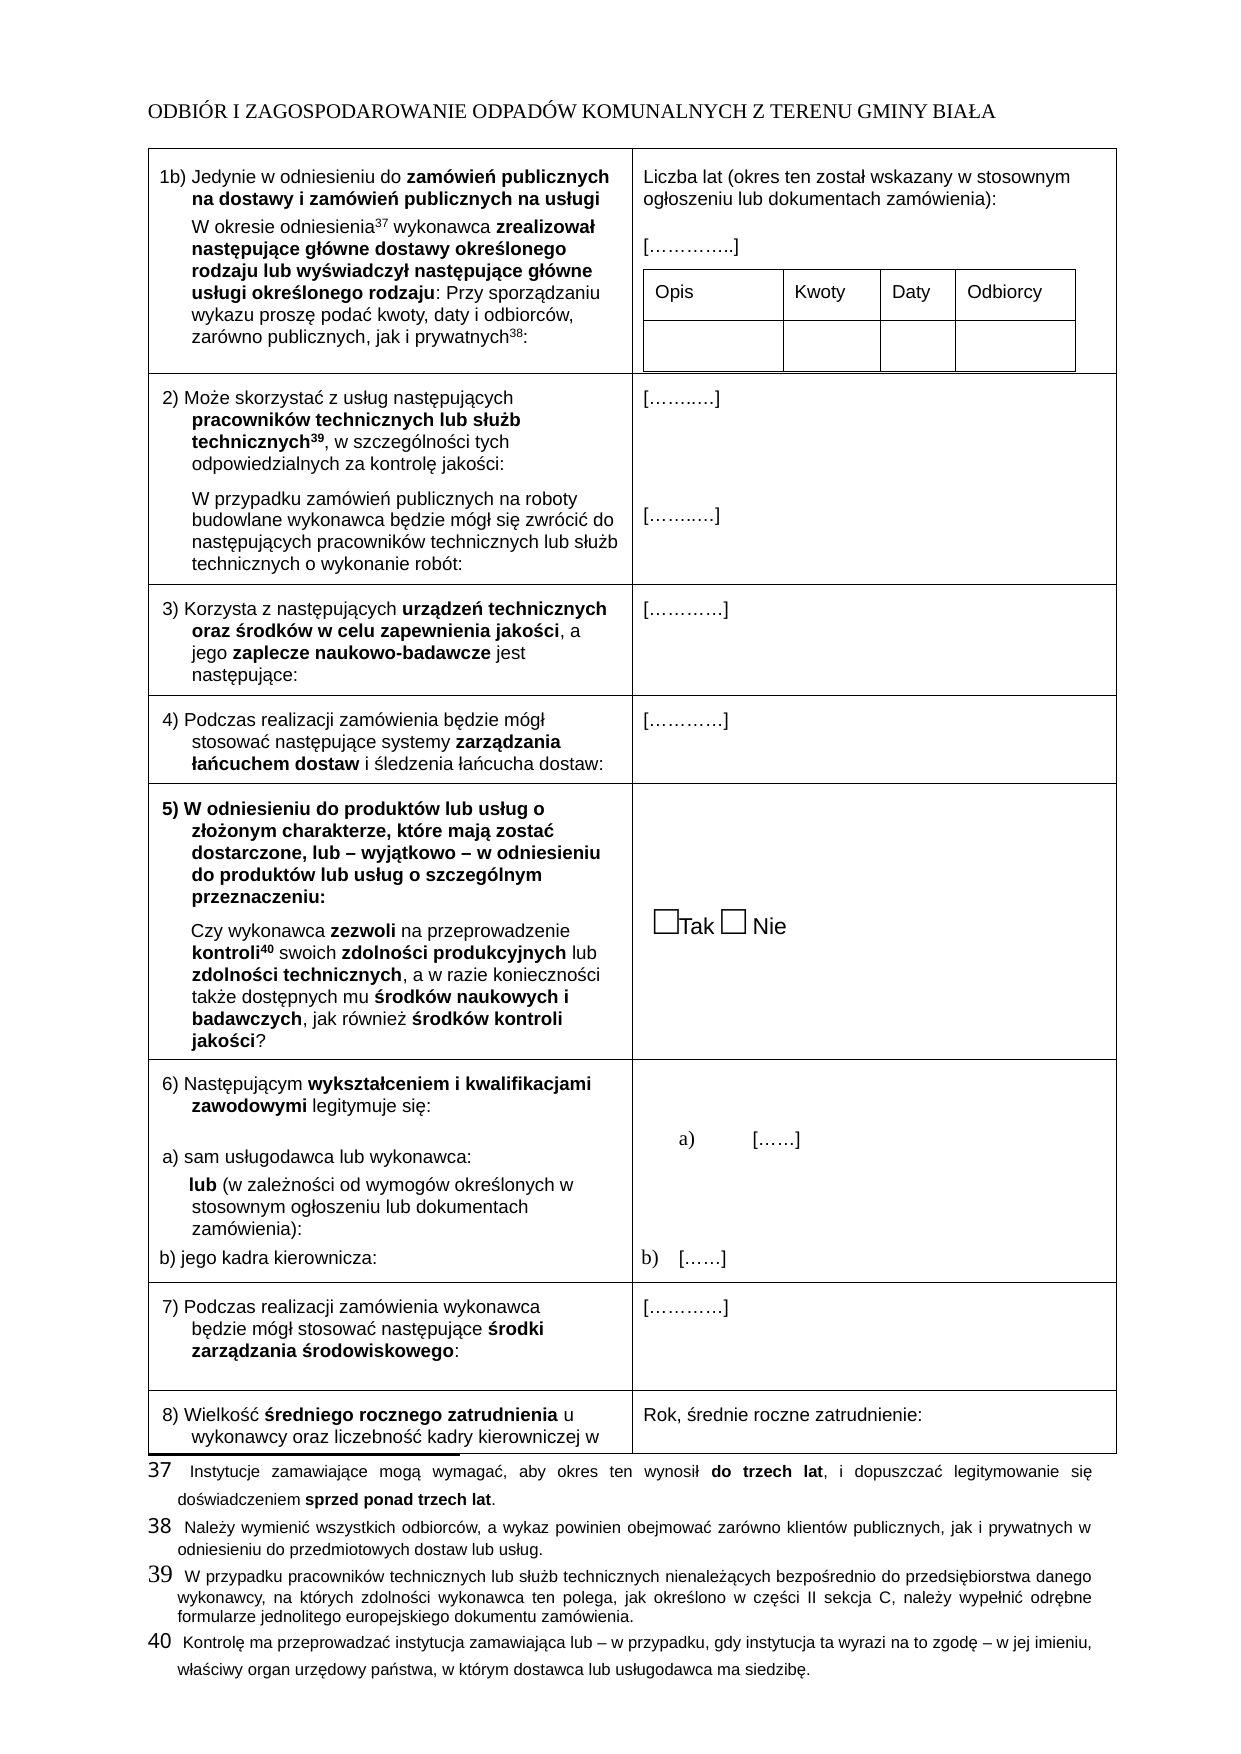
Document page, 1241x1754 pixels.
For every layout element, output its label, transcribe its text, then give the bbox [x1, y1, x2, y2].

table_cell [……] [……] [633, 1060, 1116, 1282]
table_cell [784, 321, 880, 371]
table_cell 1b) Jedynie w odniesieniu do zamówień publicznych na dostawy i zamówień publicznych na usługi W okresie odniesienia wykonawca zrealizował następujące główne dostawy określonego rodzaju lub wyświadczył następujące główne usługi określonego rodzaju: Przy sporządzaniu wykazu proszę podać kwoty, daty i odbiorców, zarówno publicznych, jak i prywatnych: [149, 149, 632, 372]
table_header Odbiorcy [956, 270, 1075, 320]
table_cell [956, 321, 1075, 371]
table_cell Rok, średnie roczne zatrudnienie: [633, 1391, 1116, 1453]
table_cell 2) Może skorzystać z usług następujących pracowników technicznych lub służb technicznych, w szczególności tych odpowiedzialnych za kontrolę jakości: W przypadku zamówień publicznych na roboty budowlane wykonawca będzie mógł się zwrócić do następujących pracowników technicznych lub służb technicznych o wykonanie robót: [149, 374, 632, 584]
table_cell […………] [633, 585, 1116, 694]
table_cell □Tak □ Nie [633, 784, 1116, 1058]
table_cell 5) W odniesieniu do produktów lub usług o złożonym charakterze, które mają zostać dostarczone, lub – wyjątkowo – w odniesieniu do produktów lub usług o szczególnym przeznaczeniu: Czy wykonawca zezwoli na przeprowadzenie kontroli swoich zdolności produkcyjnych lub zdolności technicznych, a w razie konieczności także dostępnych mu środków naukowych i badawczych, jak również środków kontroli jakości? [149, 784, 632, 1058]
table_header Kwoty [784, 270, 880, 320]
table_cell […………] [633, 696, 1116, 783]
table_cell [881, 321, 955, 371]
table_header Opis [644, 270, 783, 320]
table_cell […………] [633, 1283, 1116, 1390]
table_cell [644, 321, 783, 371]
table_cell 7) Podczas realizacji zamówienia wykonawca będzie mógł stosować następujące środki zarządzania środowiskowego: [149, 1283, 632, 1390]
table_cell 3) Korzysta z następujących urządzeń technicznych oraz środków w celu zapewnienia jakości, a jego zaplecze naukowo-badawcze jest następujące: [149, 585, 632, 694]
table_header Daty [881, 270, 955, 320]
table_cell Liczba lat (okres ten został wskazany w stosownym ogłoszeniu lub dokumentach zamówienia): […………..] [633, 149, 1116, 372]
table_cell 4) Podczas realizacji zamówienia będzie mógł stosować następujące systemy zarządzania łańcuchem dostaw i śledzenia łańcucha dostaw: [149, 696, 632, 783]
table_cell 8) Wielkość średniego rocznego zatrudnienia u wykonawcy oraz liczebność kadry kierowniczej w [149, 1391, 632, 1453]
table_cell 6) Następującym wykształceniem i kwalifikacjami zawodowymi legitymuje się: a) sam usługodawca lub wykonawca: lub (w zależności od wymogów określonych w stosownym ogłoszeniu lub dokumentach zamówienia): b) jego kadra kierownicza: [149, 1060, 632, 1282]
table_cell [……..…] [……..…] [633, 374, 1116, 584]
